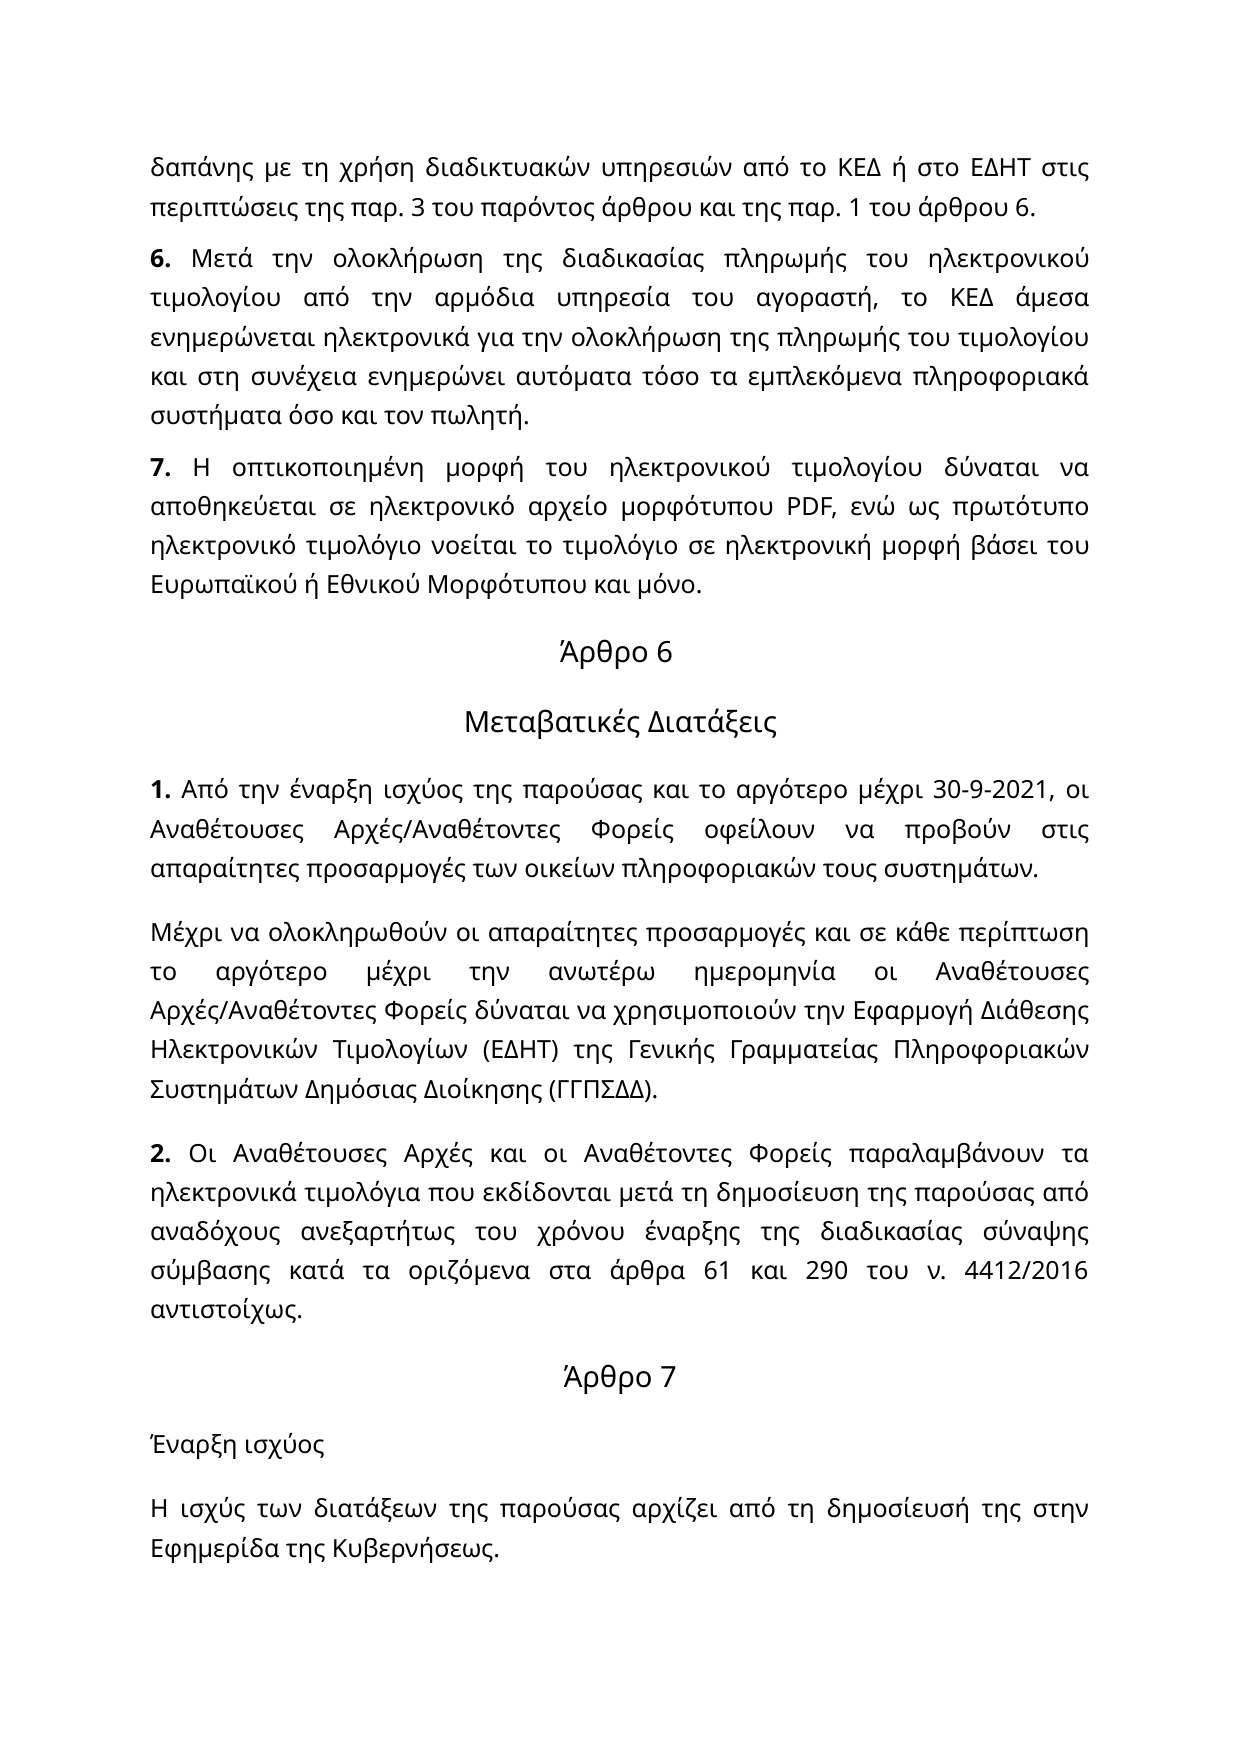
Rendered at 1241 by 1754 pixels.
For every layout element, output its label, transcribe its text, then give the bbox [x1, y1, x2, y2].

text Η ισχύς των διατάξεων της παρούσας αρχίζει από τη δημοσίευσή της στην Εφημερίδα της Κυβερνήσεως. [150, 1491, 1090, 1564]
text 1. Από την έναρξη ισχύος της παρούσας και το αργότερο μέχρι 30-9-2021, οι Αναθέτουσες Αρχές/Αναθέτοντες Φορείς οφείλουν να προβούν στις απαραίτητες προσαρμογές των οικείων πληροφοριακών τους συστημάτων. [150, 772, 1090, 884]
text Έναρξη ισχύος [150, 1427, 1090, 1461]
subtitle Άρθρο 7 [150, 1356, 1090, 1396]
text 6. Μετά την ολοκλήρωση της διαδικασίας πληρωμής του ηλεκτρονικού τιμολογίου από την αρμόδια υπηρεσία του αγοραστή, το ΚΕΔ άμεσα ενημερώνεται ηλεκτρονικά για την ολοκλήρωση της πληρωμής του τιμολογίου και στη συνέχεια ενημερώνει αυτόματα τόσο τα εμπλεκόμενα πληροφοριακά συστήματα όσο και τον πωλητή. [150, 241, 1090, 432]
text Μέχρι να ολοκληρωθούν οι απαραίτητες προσαρμογές και σε κάθε περίπτωση το αργότερο μέχρι την ανωτέρω ημερομηνία οι Αναθέτουσες Αρχές/Αναθέτοντες Φορείς δύναται να χρησιμοποιούν την Εφαρμογή Διάθεσης Ηλεκτρονικών Τιμολογίων (ΕΔΗΤ) της Γενικής Γραμματείας Πληροφοριακών Συστημάτων Δημόσιας Διοίκησης (ΓΓΠΣΔΔ). [150, 914, 1090, 1105]
text 2. Οι Αναθέτουσες Αρχές και οι Αναθέτοντες Φορείς παραλαμβάνουν τα ηλεκτρονικά τιμολόγια που εκδίδονται μετά τη δημοσίευση της παρούσας από αναδόχους ανεξαρτήτως του χρόνου έναρξης της διαδικασίας σύναψης σύμβασης κατά τα οριζόμενα στα άρθρα 61 και 290 του ν. 4412/2016 αντιστοίχως. [150, 1135, 1090, 1326]
text δαπάνης με τη χρήση διαδικτυακών υπηρεσιών από το ΚΕΔ ή στο ΕΔΗΤ στις περιπτώσεις της παρ. 3 του παρόντος άρθρου και της παρ. 1 του άρθρου 6. [150, 150, 1090, 223]
subtitle Μεταβατικές Διατάξεις [150, 701, 1090, 741]
text 7. Η οπτικοποιημένη μορφή του ηλεκτρονικού τιμολογίου δύναται να αποθηκεύεται σε ηλεκτρονικό αρχείο μορφότυπου PDF, ενώ ως πρωτότυπο ηλεκτρονικό τιμολόγιο νοείται το τιμολόγιο σε ηλεκτρονική μορφή βάσει του Ευρωπαϊκού ή Εθνικού Μορφότυπου και μόνο. [150, 449, 1090, 601]
subtitle Άρθρο 6 [150, 631, 1090, 671]
